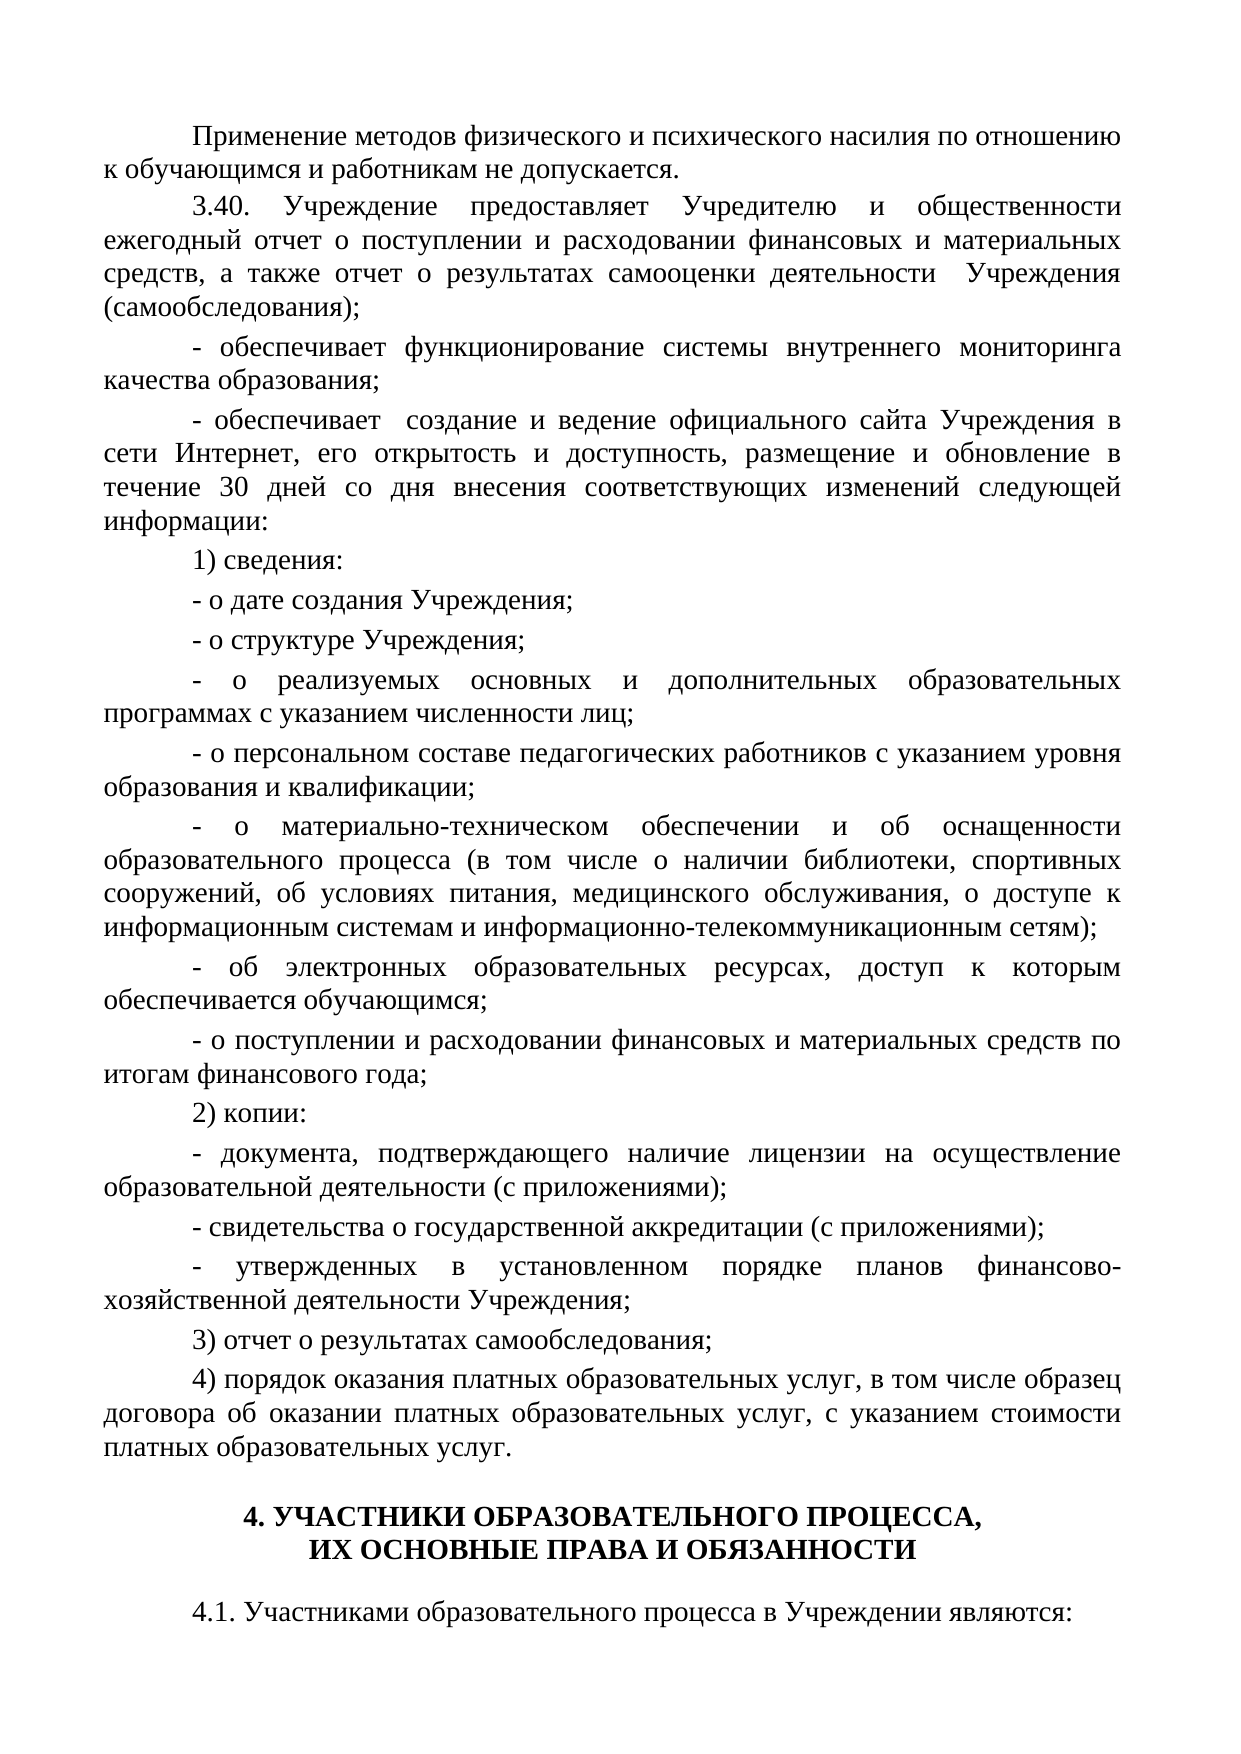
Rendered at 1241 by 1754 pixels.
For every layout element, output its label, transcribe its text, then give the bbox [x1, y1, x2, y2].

text 4. УЧАСТНИКИ ОБРАЗОВАТЕЛЬНОГО ПРОЦЕССА, [103, 1499, 1122, 1532]
text - обеспечивает функционирование системы внутреннего мониторинга качества образования; [103, 329, 1122, 396]
text - о материально-техническом обеспечении и об оснащенности образовательного процесса (в том числе о наличии библиотеки, спортивных сооружений, об условиях питания, медицинского обслуживания, о доступе к информационным системам и информационно-телекоммуникационным сетям); [103, 808, 1122, 943]
text 4.1. Участниками образовательного процесса в Учреждении являются: [103, 1594, 1122, 1628]
text 2) копии: [103, 1096, 1122, 1129]
text - свидетельства о государственной аккредитации (с приложениями); [103, 1209, 1122, 1242]
text ИХ ОСНОВНЫЕ ПРАВА И ОБЯЗАННОСТИ [103, 1532, 1122, 1566]
text 3.40. Учреждение предоставляет Учредителю и общественности ежегодный отчет о поступлении и расходовании финансовых и материальных средств, а также отчет о результатах самооценки деятельности Учреждения (самообследования); [103, 188, 1122, 322]
text - о персональном составе педагогических работников с указанием уровня образования и квалификации; [103, 735, 1122, 802]
text - документа, подтверждающего наличие лицензии на осуществление образовательной деятельности (с приложениями); [103, 1135, 1122, 1202]
text - обеспечивает создание и ведение официального сайта Учреждения в сети Интернет, его открытость и доступность, размещение и обновление в течение 30 дней со дня внесения соответствующих изменений следующей информации: [103, 402, 1122, 536]
text 1) сведения: [103, 542, 1122, 576]
text 3) отчет о результатах самообследования; [103, 1322, 1122, 1355]
text - о структуре Учреждения; [103, 622, 1122, 656]
text 4) порядок оказания платных образовательных услуг, в том числе образец договора об оказании платных образовательных услуг, с указанием стоимости платных образовательных услуг. [103, 1362, 1122, 1462]
text - о дате создания Учреждения; [103, 582, 1122, 616]
text - о поступлении и расходовании финансовых и материальных средств по итогам финансового года; [103, 1022, 1122, 1089]
text - об электронных образовательных ресурсах, доступ к которым обеспечивается обучающимся; [103, 949, 1122, 1016]
text - о реализуемых основных и дополнительных образовательных программах с указанием численности лиц; [103, 662, 1122, 729]
text - утвержденных в установленном порядке планов финансово-хозяйственной деятельности Учреждения; [103, 1248, 1122, 1316]
text Применение методов физического и психического насилия по отношению к обучающимся и работникам не допускается. [103, 118, 1122, 185]
